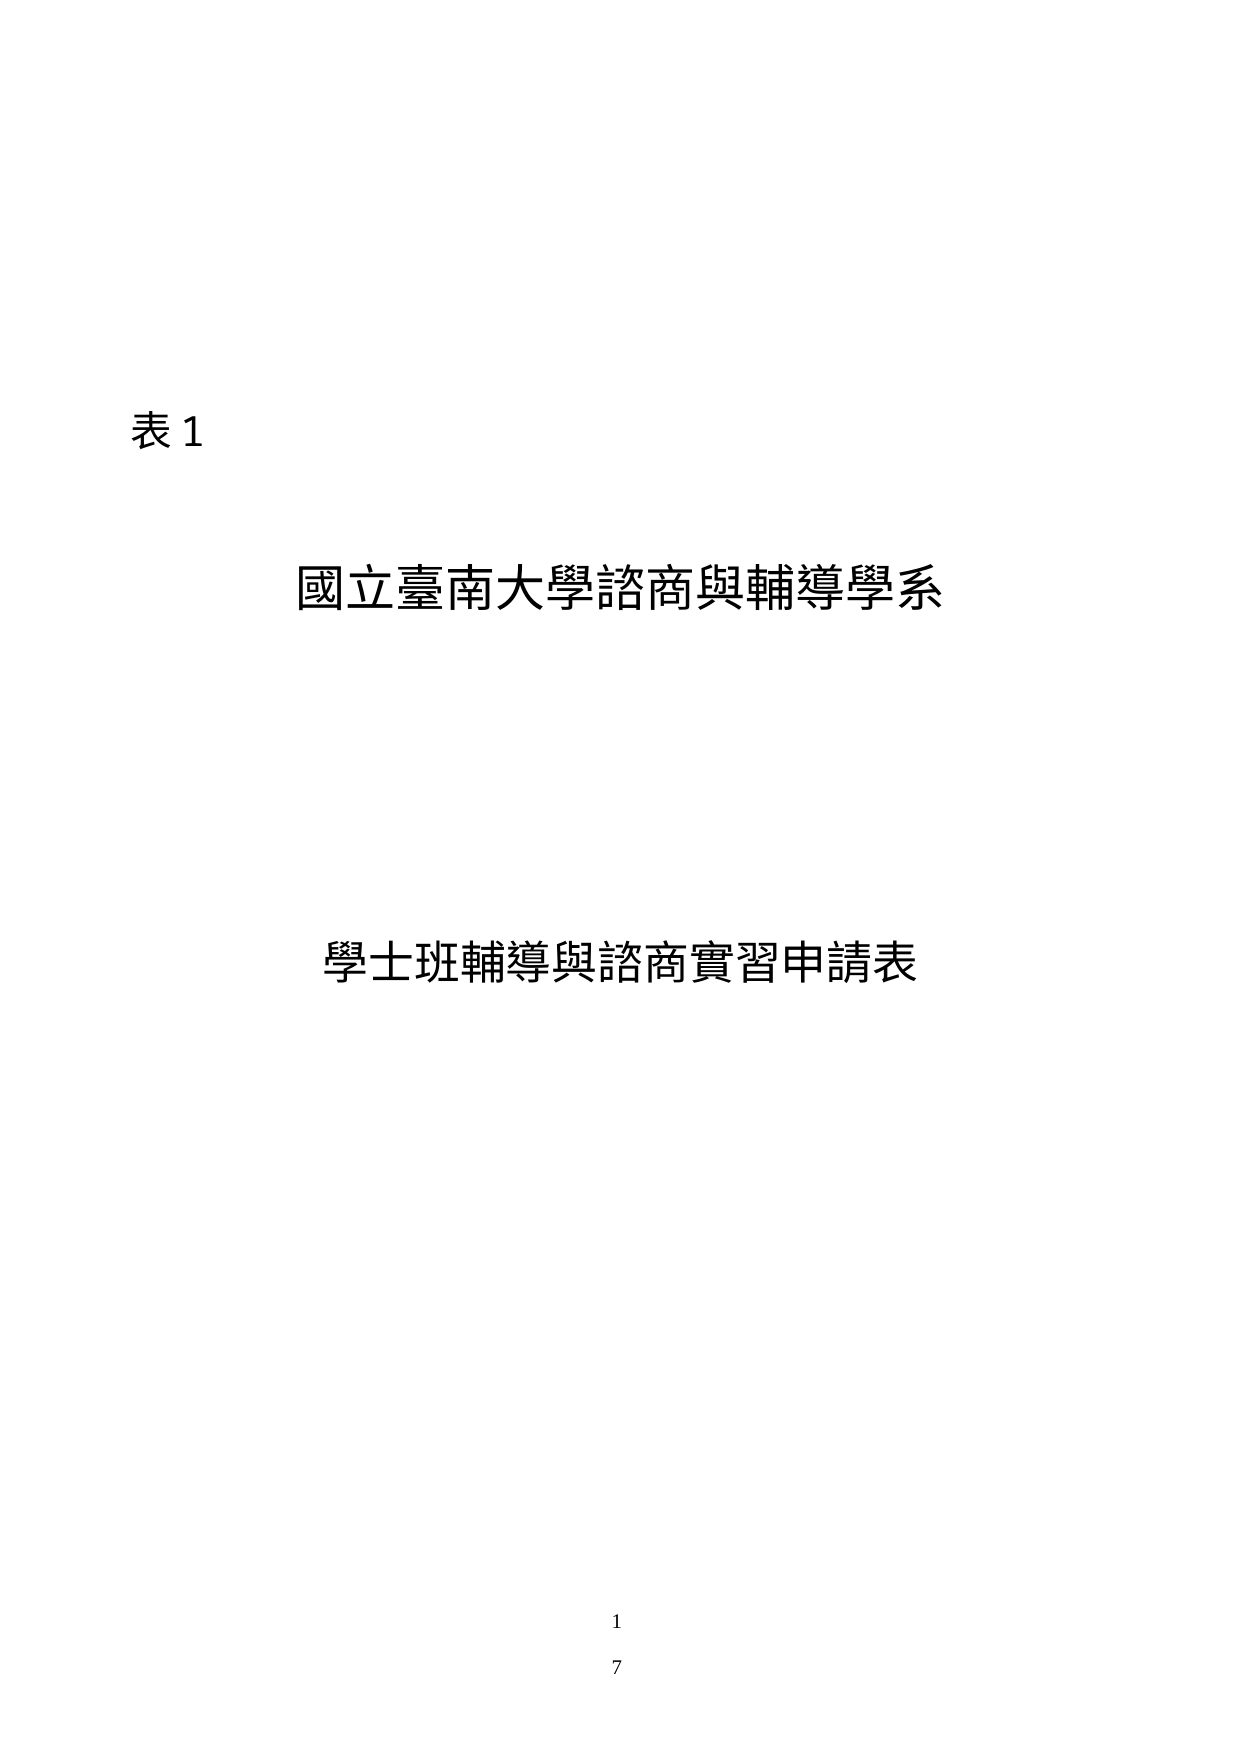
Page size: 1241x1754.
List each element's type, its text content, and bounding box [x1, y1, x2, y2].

text 表1 [130, 386, 1110, 449]
text 國立臺南大學諮商與輔導學系 [130, 511, 1110, 636]
text 學士班輔導與諮商實習申請表 [130, 886, 1110, 1011]
